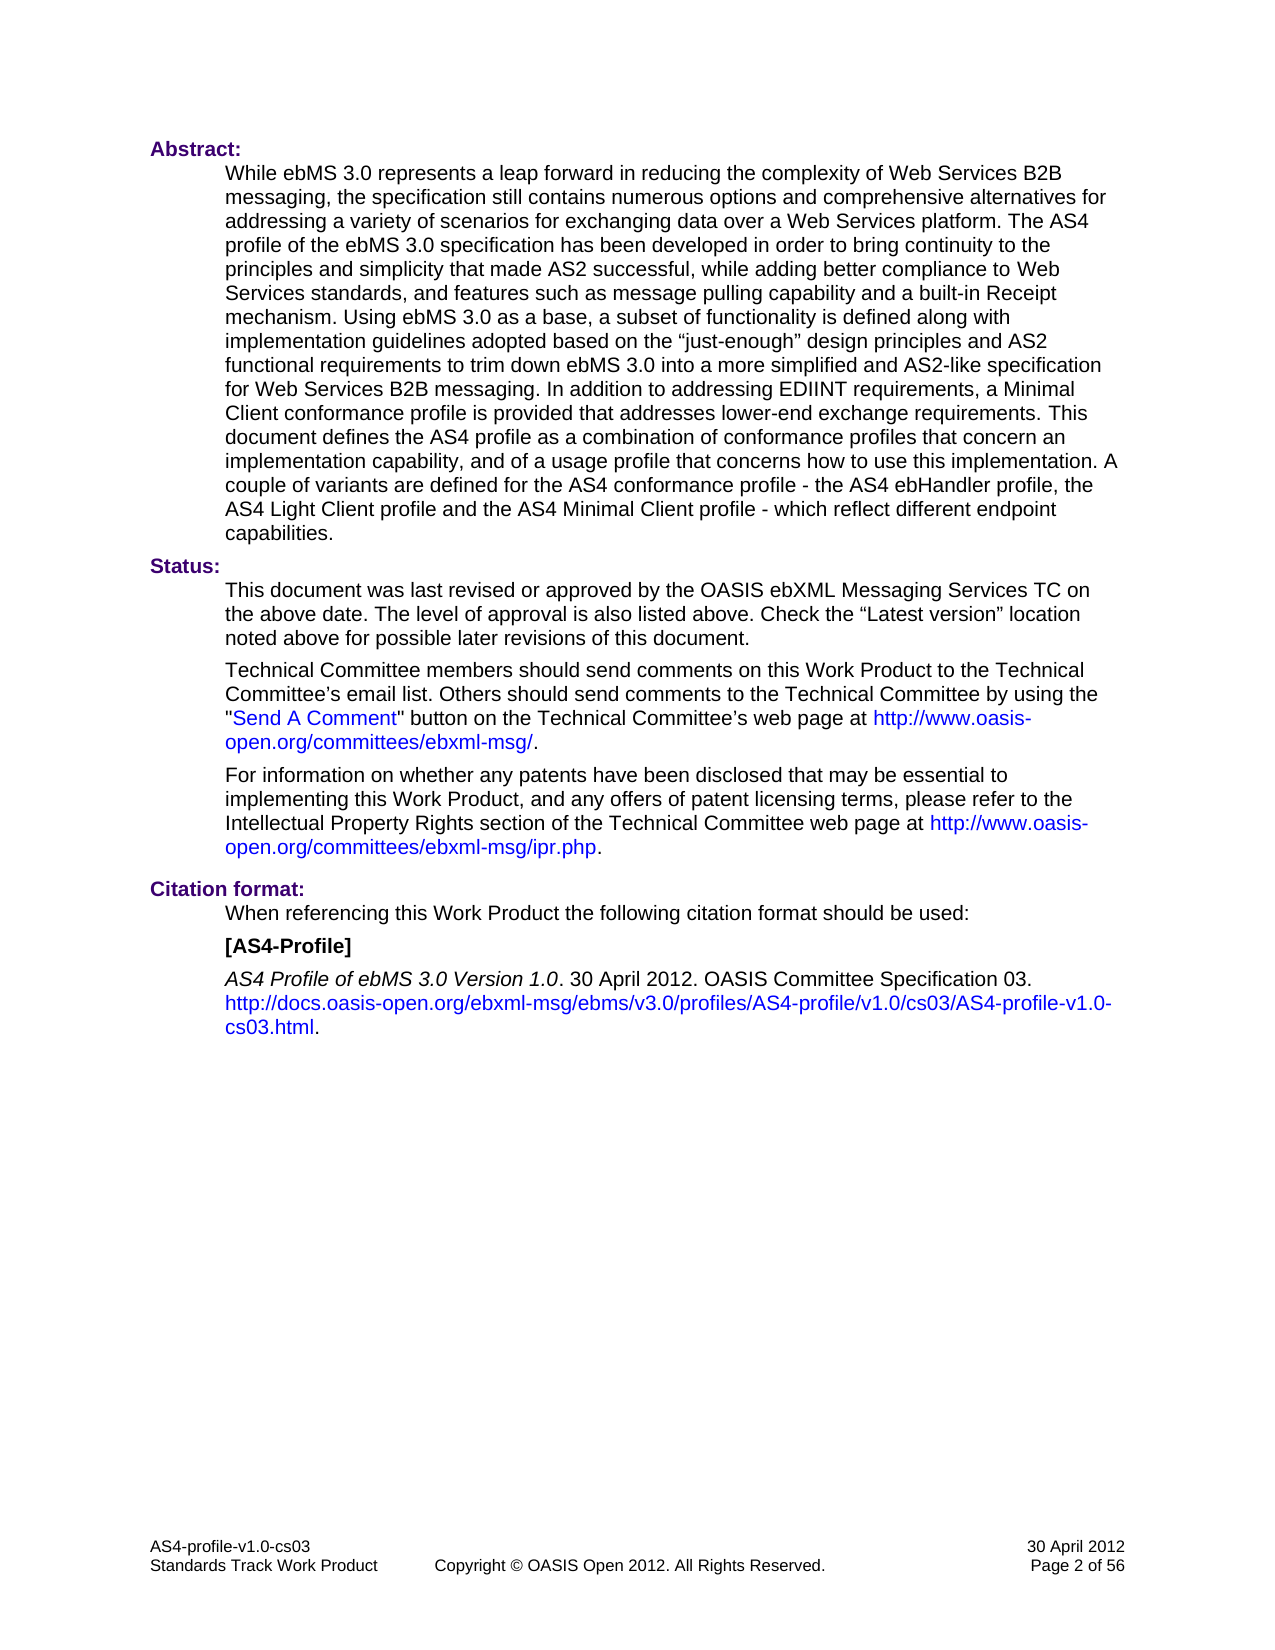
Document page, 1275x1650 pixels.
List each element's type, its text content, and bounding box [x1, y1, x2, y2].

title Abstract: [150, 137, 1125, 161]
title While ebMS 3.0 represents a leap forward in reducing the complexity of Web Services B2B messaging, the specification still contains numerous options and comprehensive alternatives for addressing a variety of scenarios for exchanging data over a Web Services platform. The AS4 profile of the ebMS 3.0 specification has been developed in order to bring continuity to the principles and simplicity that made AS2 successful, while adding better compliance to Web Services standards, and features such as message pulling capability and a built-in Receipt mechanism. Using ebMS 3.0 as a base, a subset of functionality is defined along with implementation guidelines adopted based on the “just-enough” design principles and AS2 functional requirements to trim down ebMS 3.0 into a more simplified and AS2-like specification for Web Services B2B messaging. In addition to addressing EDIINT requirements, a Minimal Client conformance profile is provided that addresses lower-end exchange requirements. This document defines the AS4 profile as a combination of conformance profiles that concern an implementation capability, and of a usage profile that concerns how to use this implementation. A couple of variants are defined for the AS4 conformance profile - the AS4 ebHandler profile, the AS4 Light Client profile and the AS4 Minimal Client profile - which reflect different endpoint capabilities. [225, 161, 1125, 544]
text This document was last revised or approved by the OASIS ebXML Messaging Services TC on the above date. The level of approval is also listed above. Check the “Latest version” location noted above for possible later revisions of this document. [225, 577, 1125, 649]
text [AS4-Profile] [225, 934, 1125, 958]
title Status: [150, 553, 1125, 577]
text When referencing this Work Product the following citation format should be used: [225, 901, 1125, 925]
title AS4 Profile of ebMS 3.0 Version 1.0. 30 April 2012. OASIS Committee Specification 03. http://docs.oasis-open.org/ebxml-msg/ebms/v3.0/profiles/AS4-profile/v1.0/cs03/AS4-profile-v1.0-cs03.html. [225, 967, 1125, 1038]
text For information on whether any patents have been disclosed that may be essential to implementing this Work Product, and any offers of patent licensing terms, please refer to the Intellectual Property Rights section of the Technical Committee web page at http://www.oasis-open.org/committees/ebxml-msg/ipr.php. [225, 763, 1125, 859]
title Citation format: [150, 877, 1125, 901]
text Technical Committee members should send comments on this Work Product to the Technical Committee’s email list. Others should send comments to the Technical Committee by using the "Send A Comment" button on the Technical Committee’s web page at http://www.oasis-open.org/committees/ebxml-msg/. [225, 658, 1125, 754]
